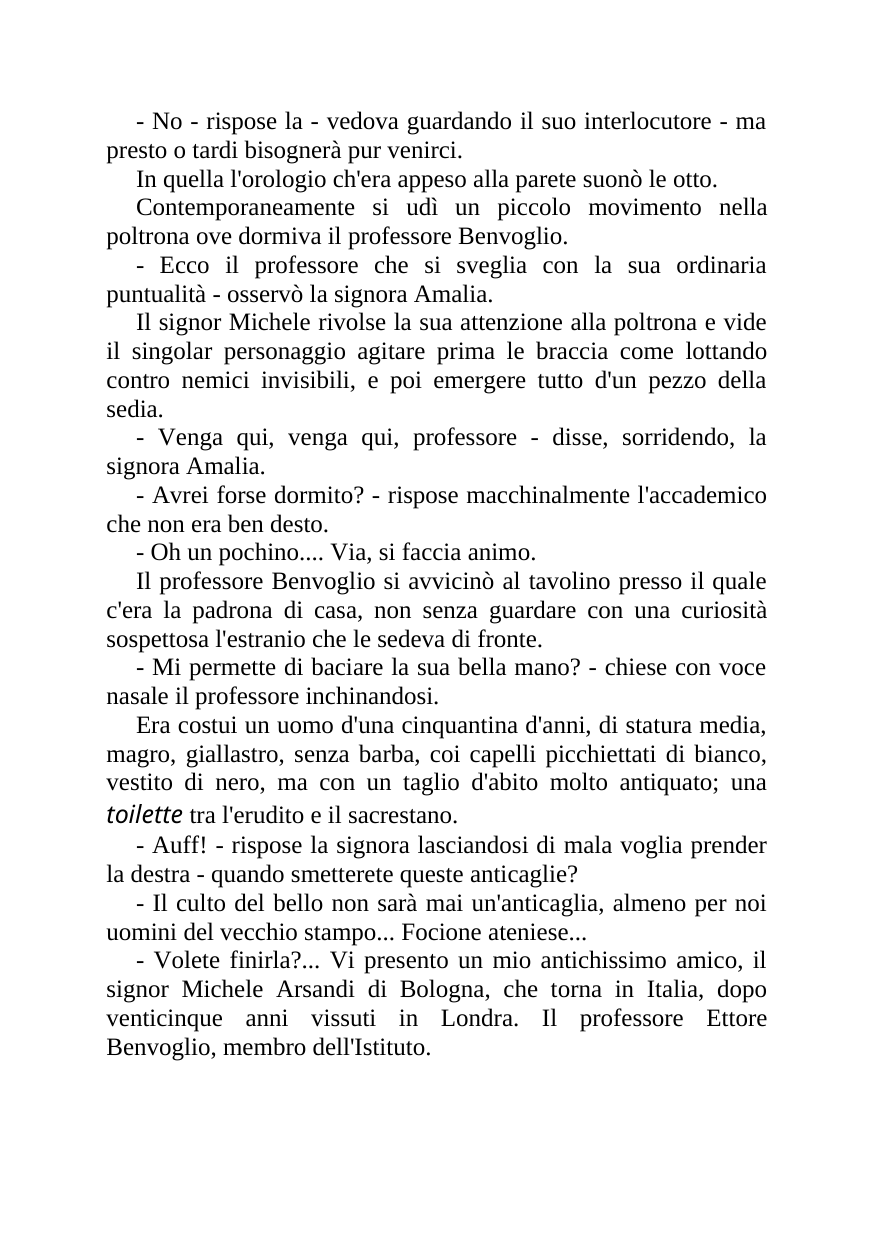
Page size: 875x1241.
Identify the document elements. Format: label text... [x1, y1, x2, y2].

text Contemporaneamente si udì un piccolo movimento nella poltrona ove dormiva il professore Benvoglio. [106, 192, 768, 250]
text Il professore Benvoglio si avvicinò al tavolino presso il quale c'era la padrona di casa, non senza guardare con una curiosità sospettosa l'estranio che le sedeva di fronte. [106, 566, 768, 652]
text - Oh un pochino.... Via, si faccia animo. [106, 537, 768, 566]
text - Venga qui, venga qui, professore - disse, sorridendo, la signora Amalia. [106, 422, 768, 480]
text Il signor Michele rivolse la sua attenzione alla poltrona e vide il singolar personaggio agitare prima le braccia come lottando contro nemici invisibili, e poi emergere tutto d'un pezzo della sedia. [106, 307, 768, 422]
text - Auff! - rispose la signora lasciandosi di mala voglia prender la destra - quando smetterete queste anticaglie? [106, 830, 768, 888]
text Era costui un uomo d'una cinquantina d'anni, di statura media, magro, giallastro, senza barba, coi capelli picchiettati di bianco, vestito di nero, ma con un taglio d'abito molto antiquato; una toilette tra l'erudito e il sacrestano. [106, 710, 768, 830]
text - No - rispose la - vedova guardando il suo interlocutore - ma presto o tardi bisognerà pur venirci. [106, 106, 768, 164]
text - Ecco il professore che si sveglia con la sua ordinaria puntualità - osservò la signora Amalia. [106, 250, 768, 307]
text In quella l'orologio ch'era appeso alla parete suonò le otto. [106, 164, 768, 192]
text - Mi permette di baciare la sua bella mano? - chiese con voce nasale il professore inchinandosi. [106, 652, 768, 710]
text - Il culto del bello non sarà mai un'anticaglia, almeno per noi uomini del vecchio stampo... Focione ateniese... [106, 888, 768, 945]
text - Avrei forse dormito? - rispose macchinalmente l'accademico che non era ben desto. [106, 480, 768, 537]
text - Volete finirla?... Vi presento un mio antichissimo amico, il signor Michele Arsandi di Bologna, che torna in Italia, dopo venticinque anni vissuti in Londra. Il professore Ettore Benvoglio, membro dell'Istituto. [106, 945, 768, 1060]
